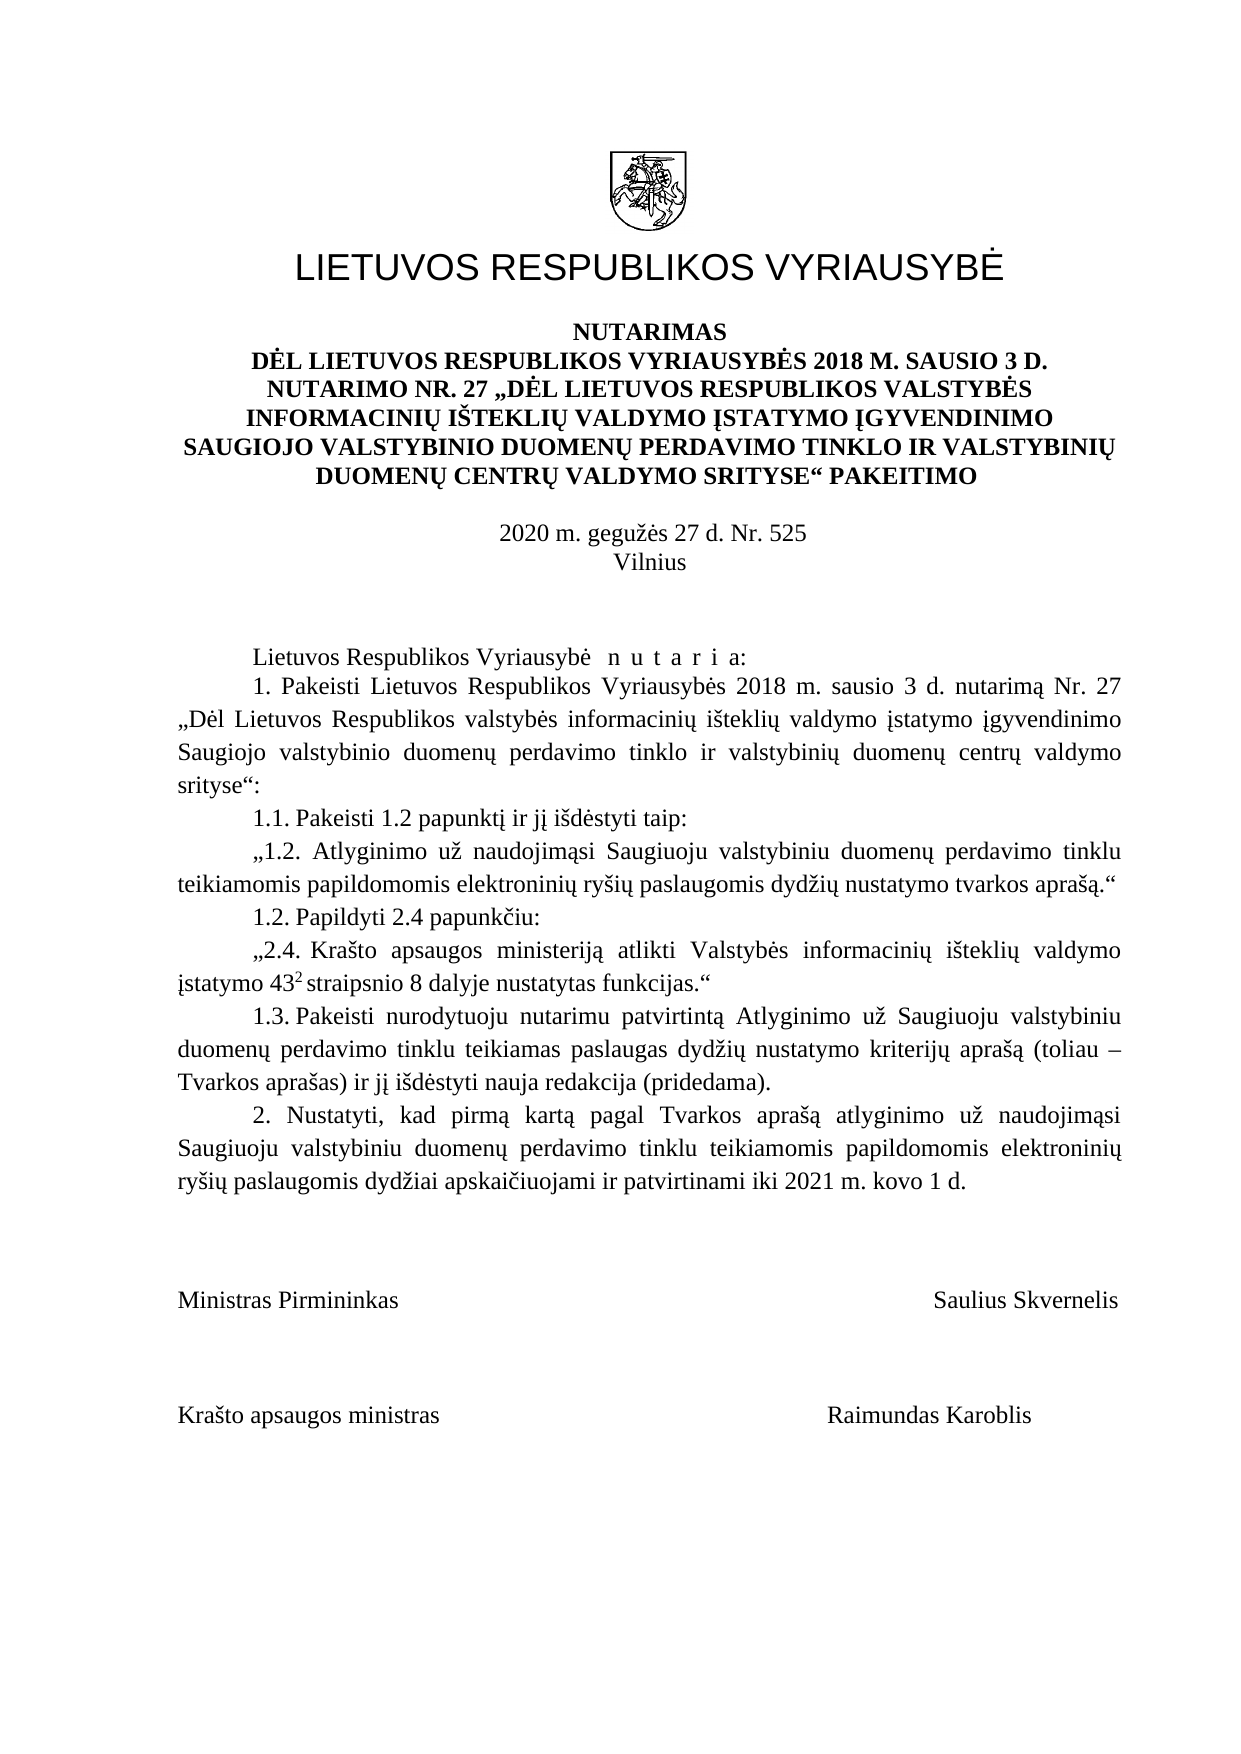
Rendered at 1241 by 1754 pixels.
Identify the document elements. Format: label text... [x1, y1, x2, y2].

text „1.2. Atlyginimo už naudojimąsi Saugiuoju valstybiniu duomenų perdavimo tinklu teikiamomis papildomomis elektroninių ryšių paslaugomis dydžių nustatymo tvarkos aprašą.“ [177, 836, 1122, 898]
text 1.3. Pakeisti nurodytuoju nutarimu patvirtintą Atlyginimo už Saugiuoju valstybiniu duomenų perdavimo tinklu teikiamas paslaugas dydžių nustatymo kriterijų aprašą (toliau – Tvarkos aprašas) ir jį išdėstyti nauja redakcija (pridedama). [177, 1001, 1122, 1096]
text 2020 m. gegužės 27 d. Nr. 525 [177, 518, 1122, 547]
text „2.4. Krašto apsaugos ministeriją atlikti Valstybės informacinių išteklių valdymo įstatymo 432 straipsnio 8 dalyje nustatytas funkcijas.“ [177, 935, 1122, 997]
text Lietuvos Respublikos Vyriausybė [177, 245, 1122, 288]
text 1.2. Papildyti 2.4 papunkčiu: [177, 902, 1122, 931]
text Krašto apsaugos ministras Raimundas Karoblis [177, 1400, 1122, 1429]
text Ministras Pirmininkas Saulius Skvernelis [177, 1285, 1122, 1314]
text nutarimas [177, 317, 1122, 346]
text Lietuvos Respublikos Vyriausybė nutaria: [177, 633, 1122, 671]
text Vilnius [177, 547, 1122, 576]
text DĖL LIETUVOS rESPUBLIKOS VYRIAUSYBĖS 2018 M. SAUSIO 3 D. NUTARIMO NR. 27 „DĖL LIETUVOS RESPUBLIKOS VALSTYBĖS INFORMACINIŲ IŠTEKLIŲ VALDYMO ĮSTATYMO ĮGYVENDINIMO SAUGIOJO VALSTYBINIO DUOMENŲ PERDAVIMO TINKLO ir valstybinių duomenų centrų VALDYMO SRITYsE“ PAKEITIMO [177, 346, 1122, 489]
text 1.1. Pakeisti 1.2 papunktį ir jį išdėstyti taip: [177, 803, 1122, 832]
text 2. Nustatyti, kad pirmą kartą pagal Tvarkos aprašą atlyginimo už naudojimąsi Saugiuoju valstybiniu duomenų perdavimo tinklu teikiamomis papildomomis elektroninių ryšių paslaugomis dydžiai apskaičiuojami ir patvirtinami iki 2021 m. kovo 1 d. [177, 1100, 1122, 1195]
text 1. Pakeisti Lietuvos Respublikos Vyriausybės 2018 m. sausio 3 d. nutarimą Nr. 27 „Dėl Lietuvos Respublikos valstybės informacinių išteklių valdymo įstatymo įgyvendinimo Saugiojo valstybinio duomenų perdavimo tinklo ir valstybinių duomenų centrų valdymo srityse“: [177, 671, 1122, 799]
